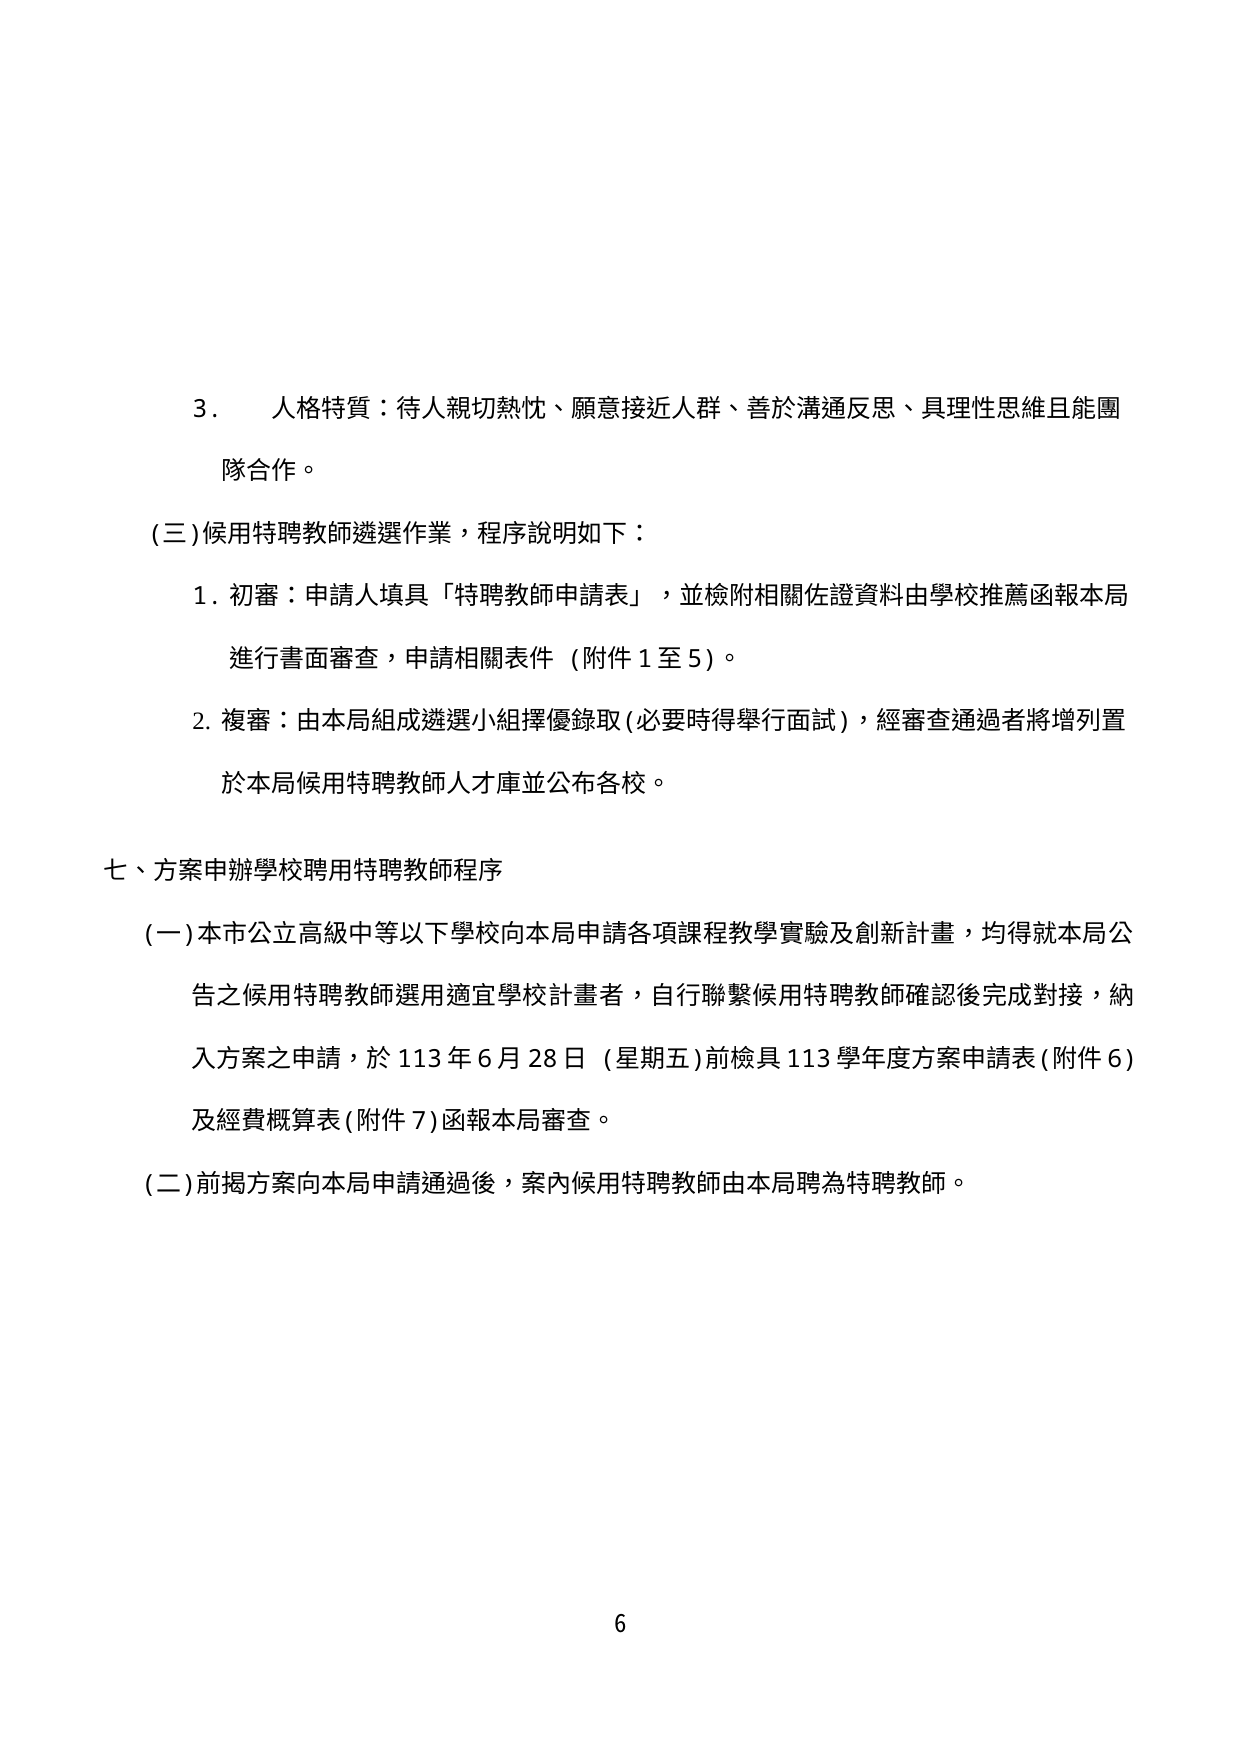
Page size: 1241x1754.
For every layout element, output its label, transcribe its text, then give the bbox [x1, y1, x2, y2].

text (三)候用特聘教師遴選作業，程序說明如下： [103, 489, 1137, 552]
text 七、方案申辦學校聘用特聘教師程序 [103, 827, 1137, 889]
list 初審：申請人填具「特聘教師申請表」，並檢附相關佐證資料由學校推薦函報本局進行書面審查，申請相關表件 (附件1至5)。 [192, 552, 1137, 677]
list 人格特質：待人親切熱忱、願意接近人群、善於溝通反思、具理性思維且能團隊合作。 [192, 364, 1137, 489]
text (二)前揭方案向本局申請通過後，案內候用特聘教師由本局聘為特聘教師。 [141, 1139, 1137, 1202]
list 複審：由本局組成遴選小組擇優錄取(必要時得舉行面試)，經審查通過者將增列置於本局候用特聘教師人才庫並公布各校。 [192, 677, 1137, 802]
text (一)本市公立高級中等以下學校向本局申請各項課程教學實驗及創新計畫，均得就本局公告之候用特聘教師選用適宜學校計畫者，自行聯繫候用特聘教師確認後完成對接，納入方案之申請，於113年6月28日 (星期五)前檢具113學年度方案申請表(附件6)及經費概算表(附件7)函報本局審查。 [141, 889, 1137, 1139]
